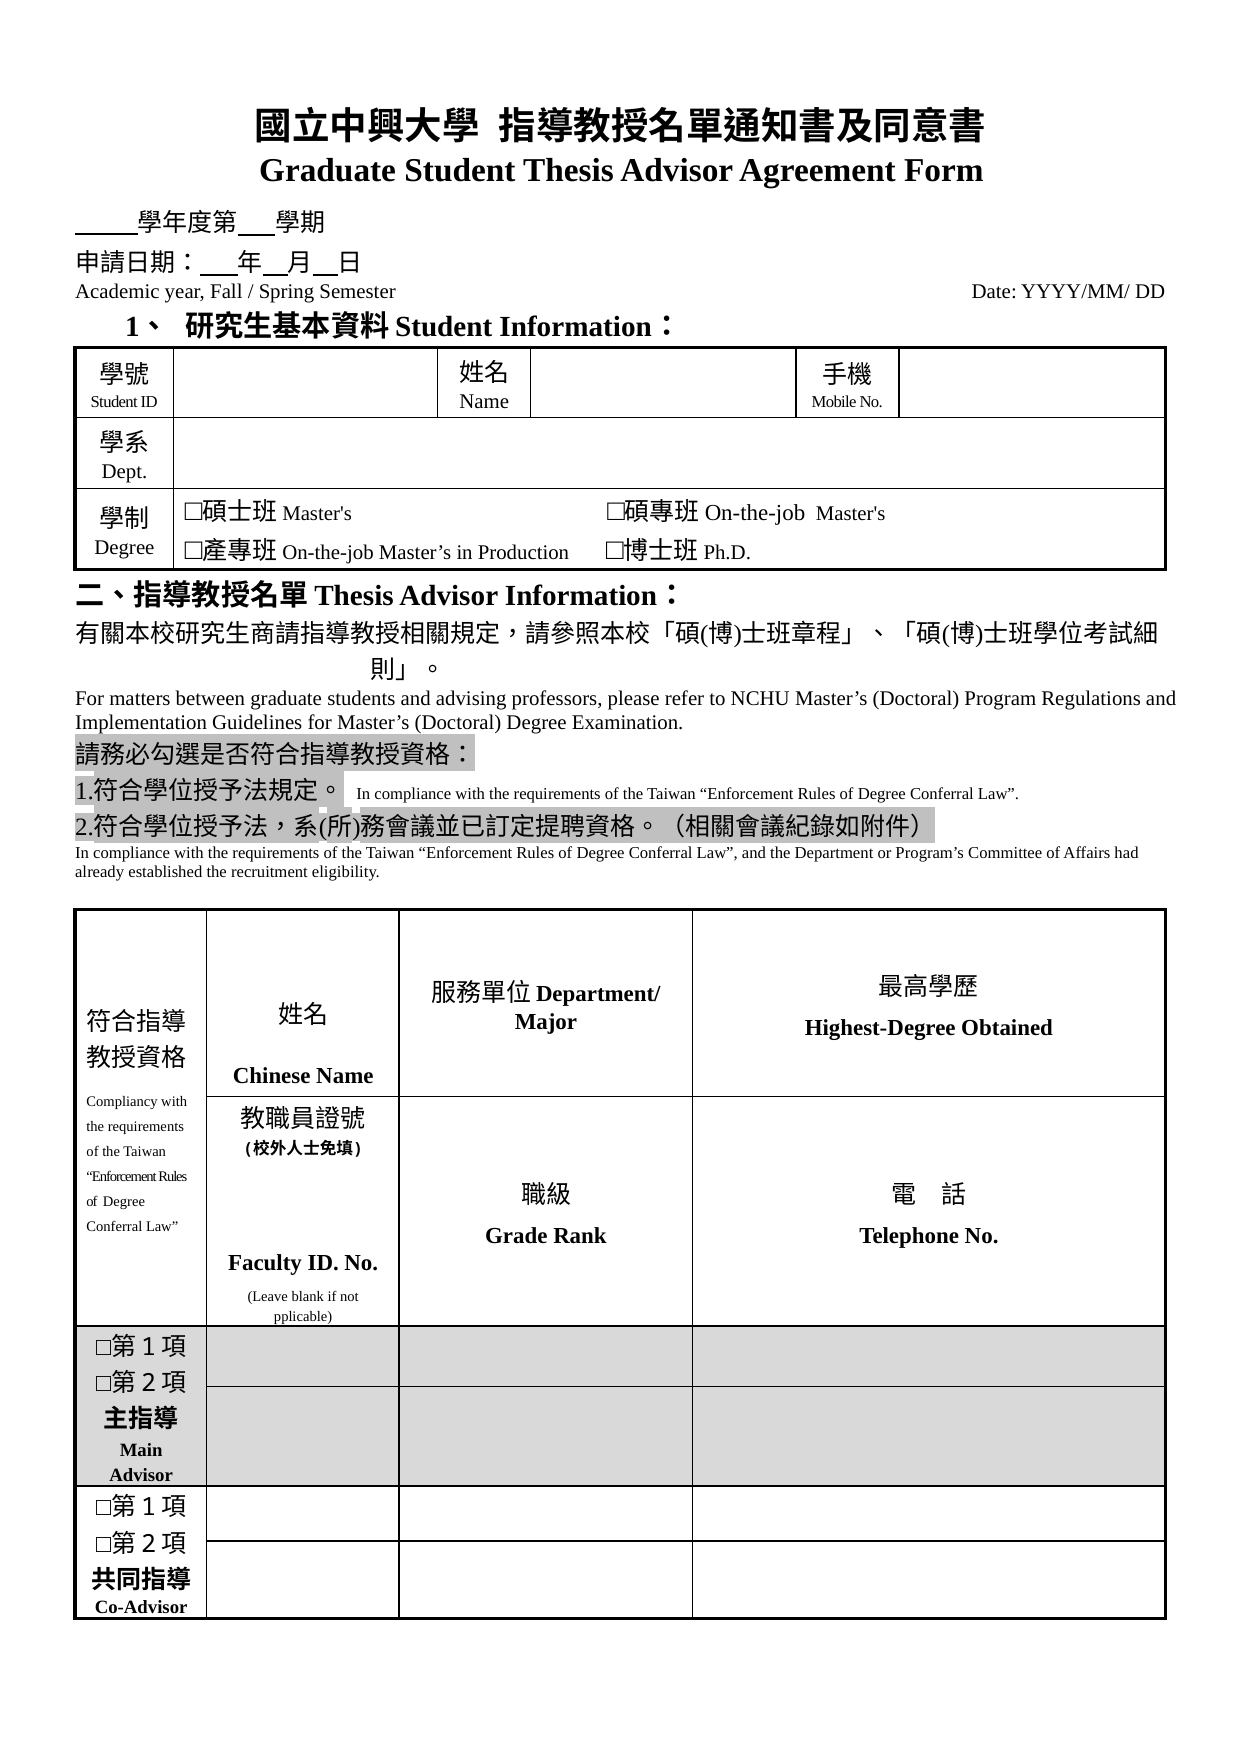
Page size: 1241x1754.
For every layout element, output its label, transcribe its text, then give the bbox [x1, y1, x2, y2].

list 研究生基本資料Student Information： [125, 303, 1165, 345]
table_cell [207, 1387, 398, 1485]
text 有關本校研究生商請指導教授相關規定，請參照本校「碩(博)士班章程」、「碩(博)士班學位考試細則」。 [75, 614, 1197, 686]
text For matters between graduate students and advising professors, please refer to NCHU Master’s (Doctoral) Program Regulations and Implementation Guidelines for Master’s (Doctoral) Degree Examination. [75, 686, 1197, 734]
table_cell [693, 1542, 1164, 1617]
table_cell [899, 418, 1164, 487]
table_cell [400, 1542, 692, 1617]
text 1.符合學位授予法規定。 In compliance with the requirements of the Taiwan “Enforcement Rules of Degree Conferral Law”. [75, 771, 1165, 807]
table_cell [207, 1542, 398, 1617]
text In compliance with the requirements of the Taiwan “Enforcement Rules of Degree Conferral Law”, and the Department or Program’s Committee of Affairs had already established the recruitment eligibility. [75, 843, 1165, 881]
text Graduate Student Thesis Advisor Agreement Form [75, 150, 1168, 188]
table_header 學號 Student ID [77, 349, 173, 417]
table_header [531, 349, 795, 417]
text 二、指導教授名單Thesis Advisor Information： [75, 571, 1165, 614]
table_cell [207, 1327, 398, 1386]
table_cell 教職員證號 (校外人士免填) Faculty ID. No. (Leave blank if not pplicable) [207, 1097, 398, 1325]
table_header 服務單位Department/Major [400, 911, 692, 1096]
table_header 手機 Mobile No. [797, 349, 898, 417]
table_cell □第1項 □第2項 共同指導 Co-Advisor [77, 1487, 206, 1617]
text Academic year, Fall / Spring Semester Date: YYYY/MM/ DD [75, 279, 1165, 303]
table_cell 電 話 Telephone No. [693, 1097, 1164, 1325]
table_cell [174, 418, 796, 487]
table_cell [796, 418, 899, 487]
table_header [900, 349, 1164, 417]
table_header 符合指導教授資格 Compliancy with the requirements of the Taiwan “Enforcement Rules of Degree Conferral Law” [77, 911, 206, 1325]
table_header 姓名 Chinese Name [207, 911, 398, 1096]
table_header 最高學歷 Highest-Degree Obtained [693, 911, 1164, 1096]
text 學年度第 學期 申請日期： 年 月 日 [75, 188, 1168, 279]
text 2.符合學位授予法，系(所)務會議並已訂定提聘資格。（相關會議紀錄如附件） [75, 807, 1165, 843]
table_cell [400, 1327, 692, 1386]
table_cell [693, 1327, 1164, 1386]
table_cell [400, 1487, 692, 1540]
table_cell □第1項 □第2項 主指導 Main Advisor [77, 1327, 206, 1485]
table_cell [693, 1387, 1164, 1485]
text 國立中興大學 指導教授名單通知書及同意書 [75, 96, 1165, 150]
table_cell 學系Dept. [77, 418, 173, 487]
table_cell [207, 1487, 398, 1540]
table_header 姓名 Name [438, 349, 530, 417]
text 請務必勾選是否符合指導教授資格： [75, 734, 1165, 771]
table_header [174, 349, 437, 417]
table_cell 學制 Degree [77, 489, 173, 568]
table_cell 職級 Grade Rank [400, 1097, 692, 1325]
table_cell [400, 1387, 692, 1485]
table_cell [693, 1487, 1164, 1540]
table_cell □碩士班Master's □碩專班On-the-job Master's □產專班On-the-job Master’s in Production □博士班Ph.D. [174, 489, 1164, 568]
